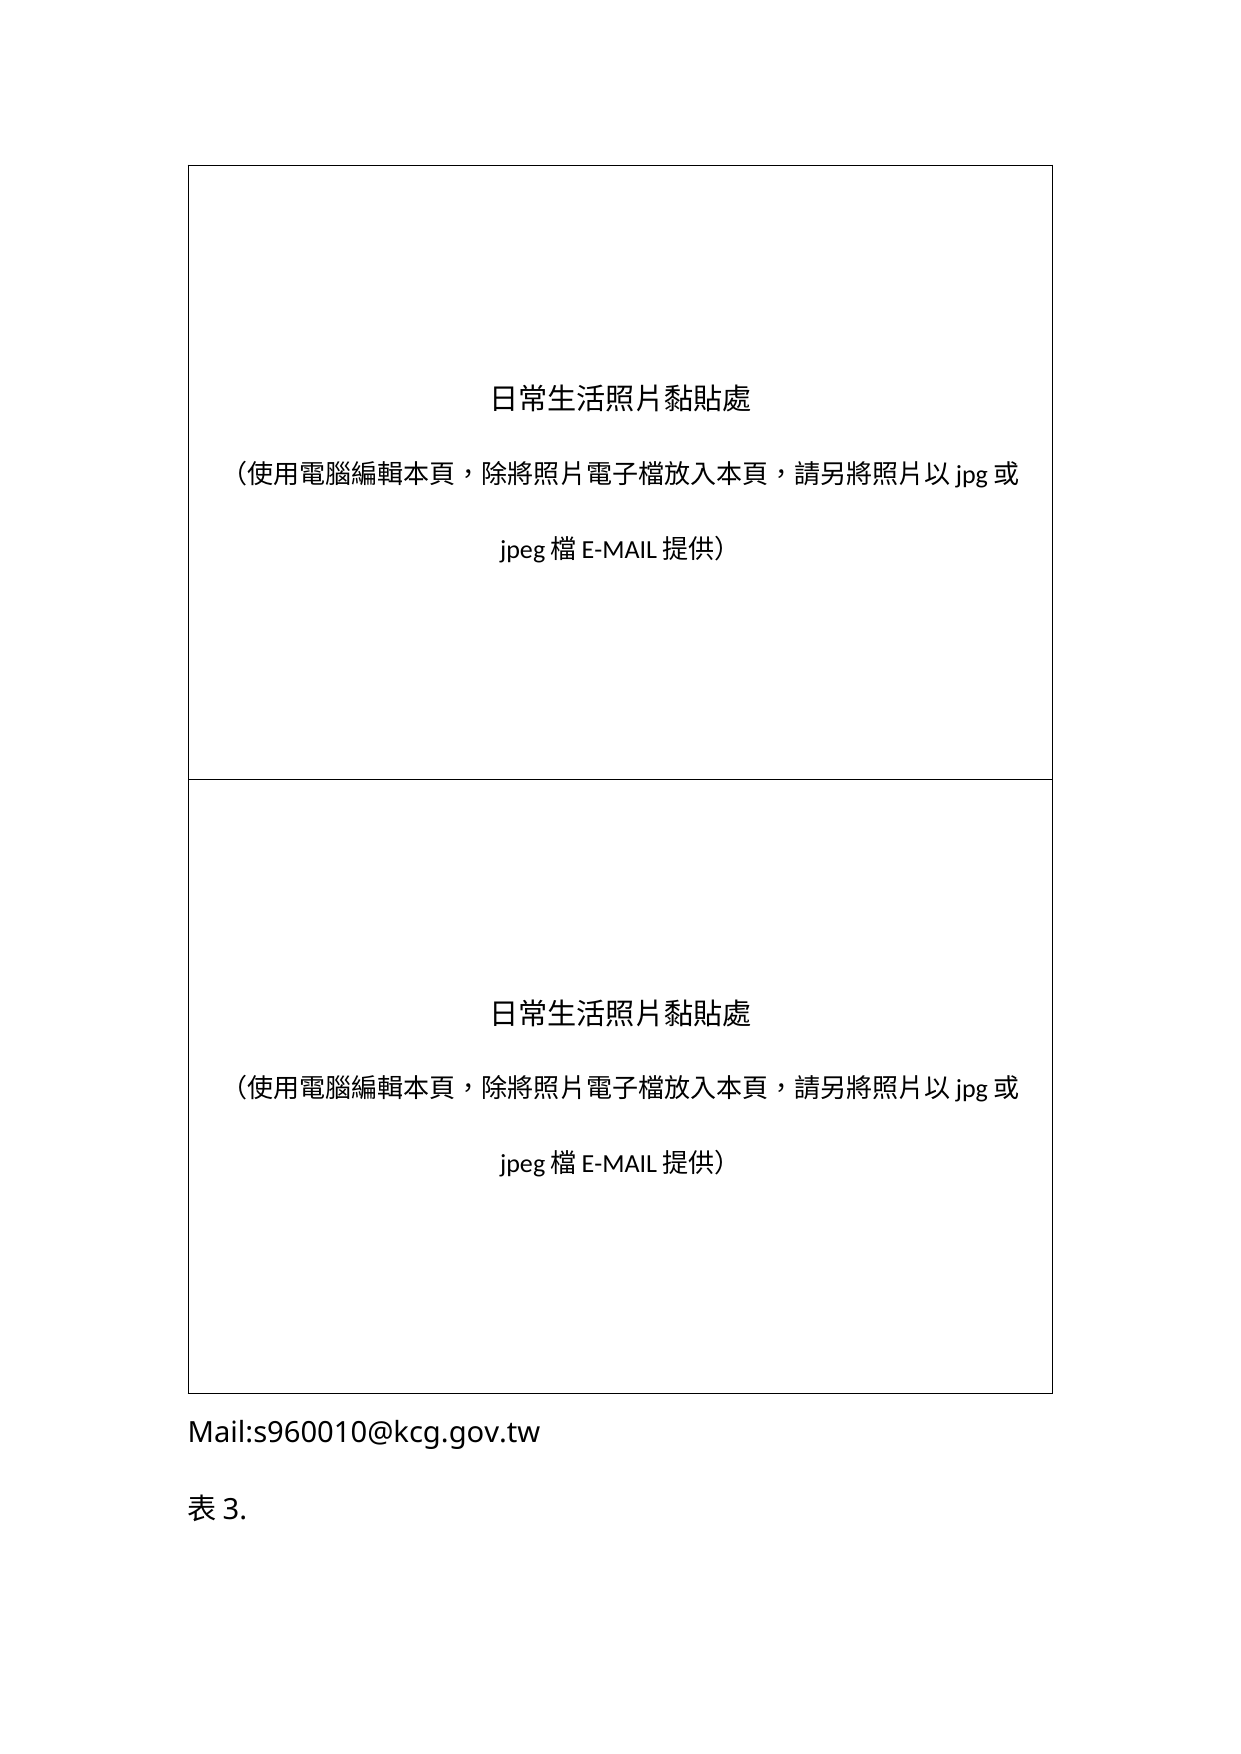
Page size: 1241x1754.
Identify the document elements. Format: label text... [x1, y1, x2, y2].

table_header 日常生活照片黏貼處 （使用電腦編輯本頁，除將照片電子檔放入本頁，請另將照片以jpg或jpeg檔E-MAIL提供） [189, 166, 1052, 779]
table_cell 日常生活照片黏貼處 （使用電腦編輯本頁，除將照片電子檔放入本頁，請另將照片以jpg或jpeg檔E-MAIL提供） [189, 780, 1052, 1393]
text 表3. [187, 1469, 1053, 1544]
text Mail:s960010@kcg.gov.tw [187, 1394, 1053, 1469]
